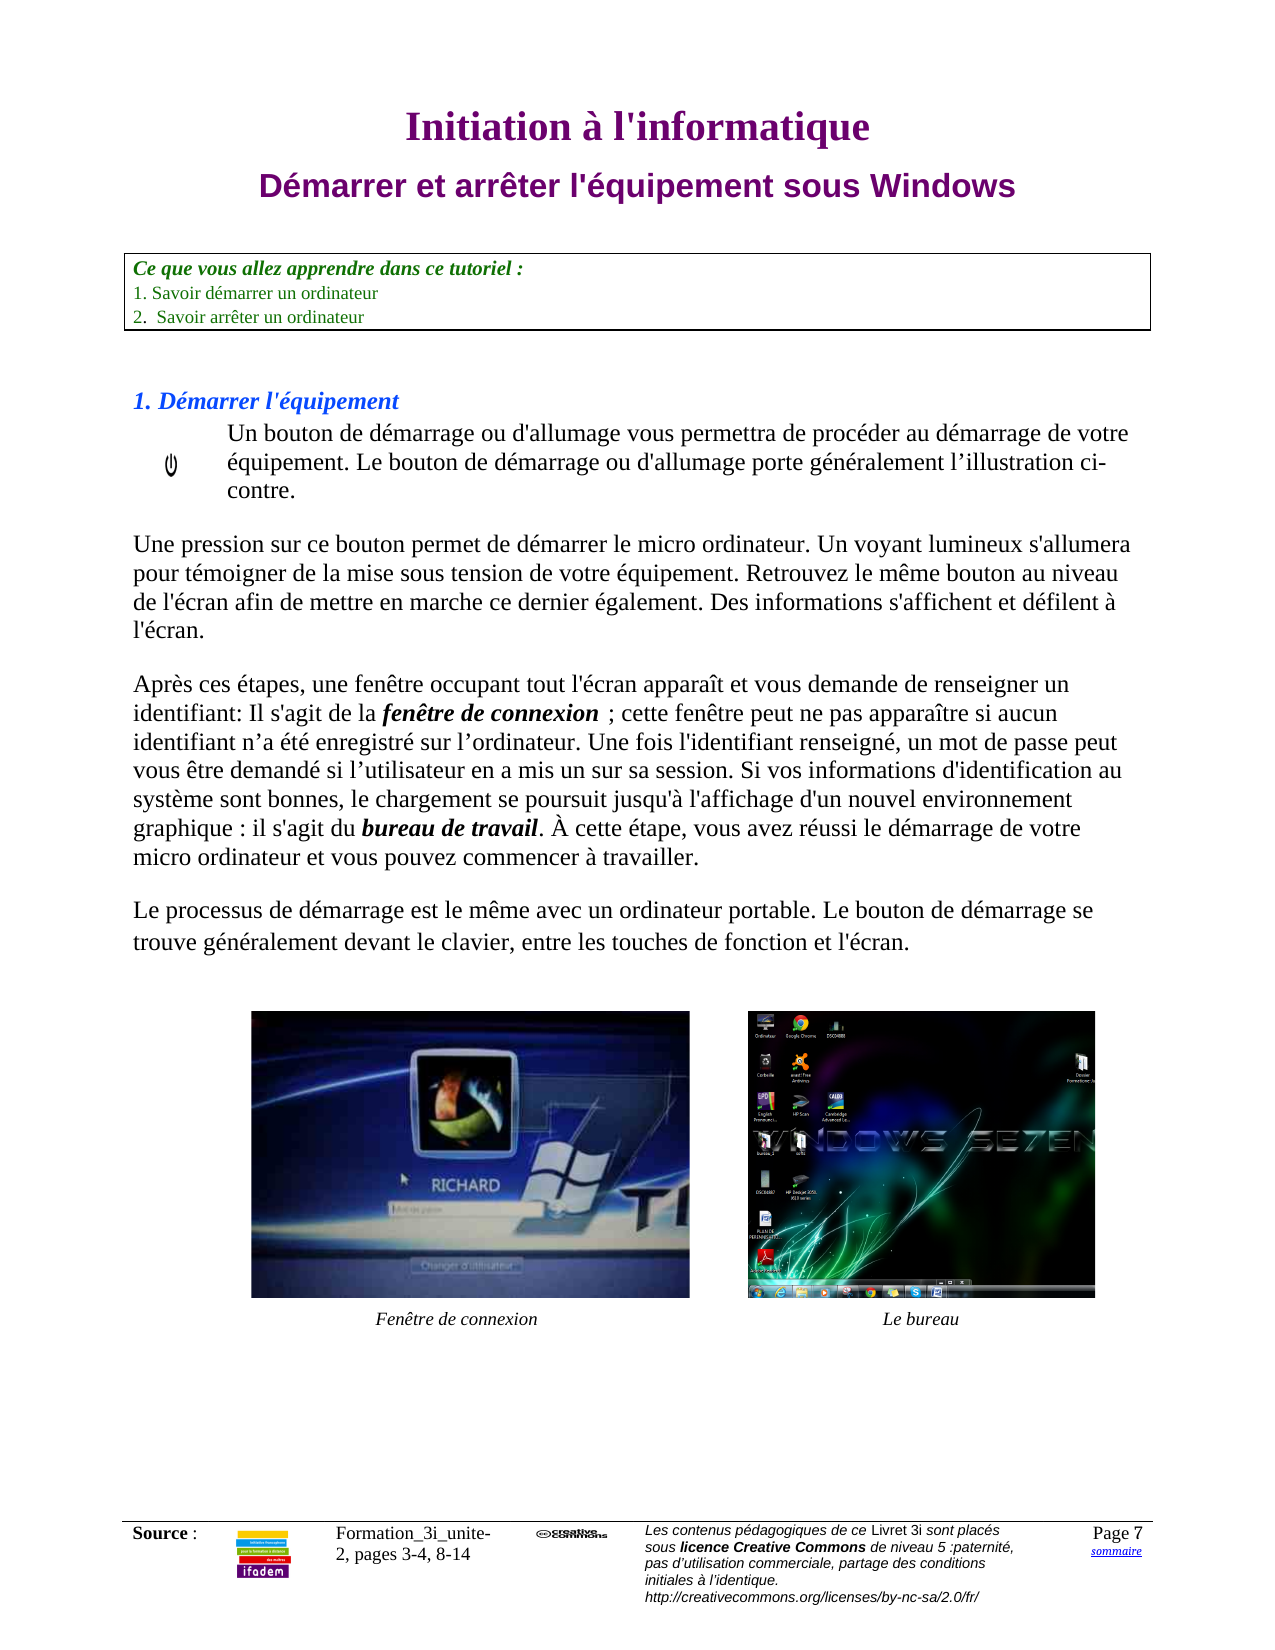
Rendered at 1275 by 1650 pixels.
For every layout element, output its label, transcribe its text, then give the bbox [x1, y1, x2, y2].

text Une pression sur ce bouton permet de démarrer le micro ordinateur. Un voyant lumineux s'allumera pour témoigner de la mise sous tension de votre équipement. Retrouvez le même bouton au niveau de l'écran afin de mettre en marche ce dernier également. Des informations s'affichent et défilent à l'écran. [133, 529, 1142, 644]
picture [235, 1529, 292, 1579]
text Le processus de démarrage est le même avec un ordinateur portable. Le bouton de démarrage se trouve généralement devant le clavier, entre les touches de fonction et l'écran. [133, 895, 1142, 956]
picture [251, 1011, 690, 1298]
text Initiation à l'informatique [133, 101, 1142, 149]
text Après ces étapes, une fenêtre occupant tout l'écran apparaît et vous demande de renseigner un identifiant: Il s'agit de la fenêtre de connexion ; cette fenêtre peut ne pas apparaître si aucun identifiant n’a été enregistré sur l’ordinateur. Une fois l'identifiant renseigné, un mot de passe peut vous être demandé si l’utilisateur en a mis un sur sa session. Si vos informations d'identification au système sont bonnes, le chargement se poursuit jusqu'à l'affichage d'un nouvel environnement graphique : il s'agit du bureau de travail. À cette étape, vous avez réussi le démarrage de votre micro ordinateur et vous pouvez commencer à travailler. [133, 669, 1142, 870]
text Un bouton de démarrage ou d'allumage vous permettra de procéder au démarrage de votre équipement. Le bouton de démarrage ou d'allumage porte généralement l’illustration ci-contre. [133, 418, 1142, 504]
text 2. Savoir arrêter un ordinateur [125, 303, 1150, 329]
picture [748, 1011, 1096, 1298]
picture [536, 1529, 608, 1538]
picture [163, 450, 178, 480]
table_header Le bureau [690, 991, 1153, 1329]
table_header Fenêtre de connexion [226, 991, 690, 1329]
text 1. Démarrer l'équipement [133, 386, 1142, 415]
text 1. Savoir démarrer un ordinateur [125, 279, 1150, 303]
text Démarrer et arrêter l'équipement sous Windows [133, 166, 1142, 205]
text Ce que vous allez apprendre dans ce tutoriel : [125, 254, 1150, 279]
